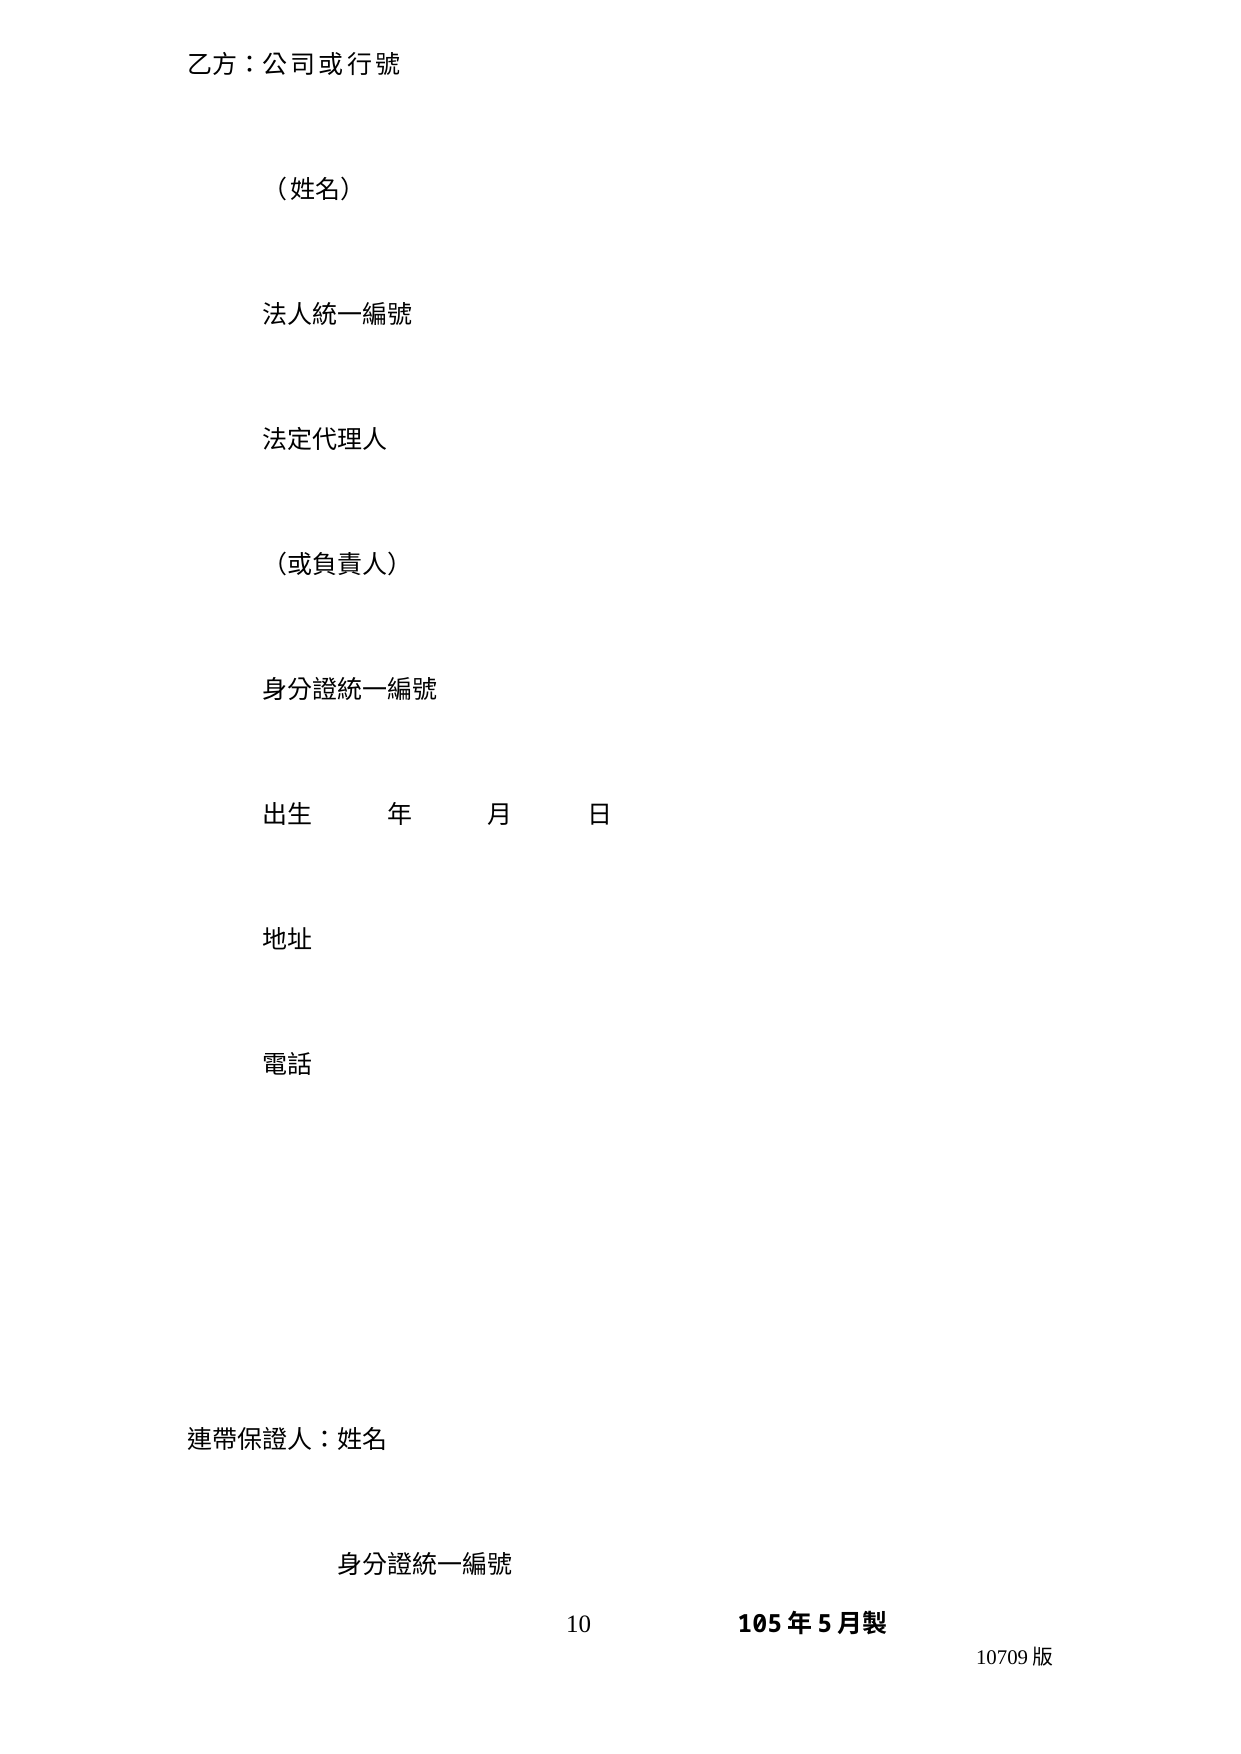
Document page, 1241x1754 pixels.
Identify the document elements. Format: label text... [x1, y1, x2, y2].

text 法定代理人 [262, 396, 1053, 458]
text 法人統一編號 [262, 271, 1053, 333]
text （或負責人） [262, 521, 1053, 583]
text 地址 [262, 896, 1053, 958]
text 電話 [262, 1021, 1053, 1083]
text 出生 年 月 日 [262, 771, 1053, 833]
text 身分證統一編號 [337, 1521, 1053, 1583]
text 身分證統一編號 [262, 646, 1053, 708]
text 連帶保證人：姓名 [187, 1396, 1053, 1458]
text （姓名） [262, 146, 1053, 208]
text 乙方：公司或行號 [187, 21, 1053, 83]
